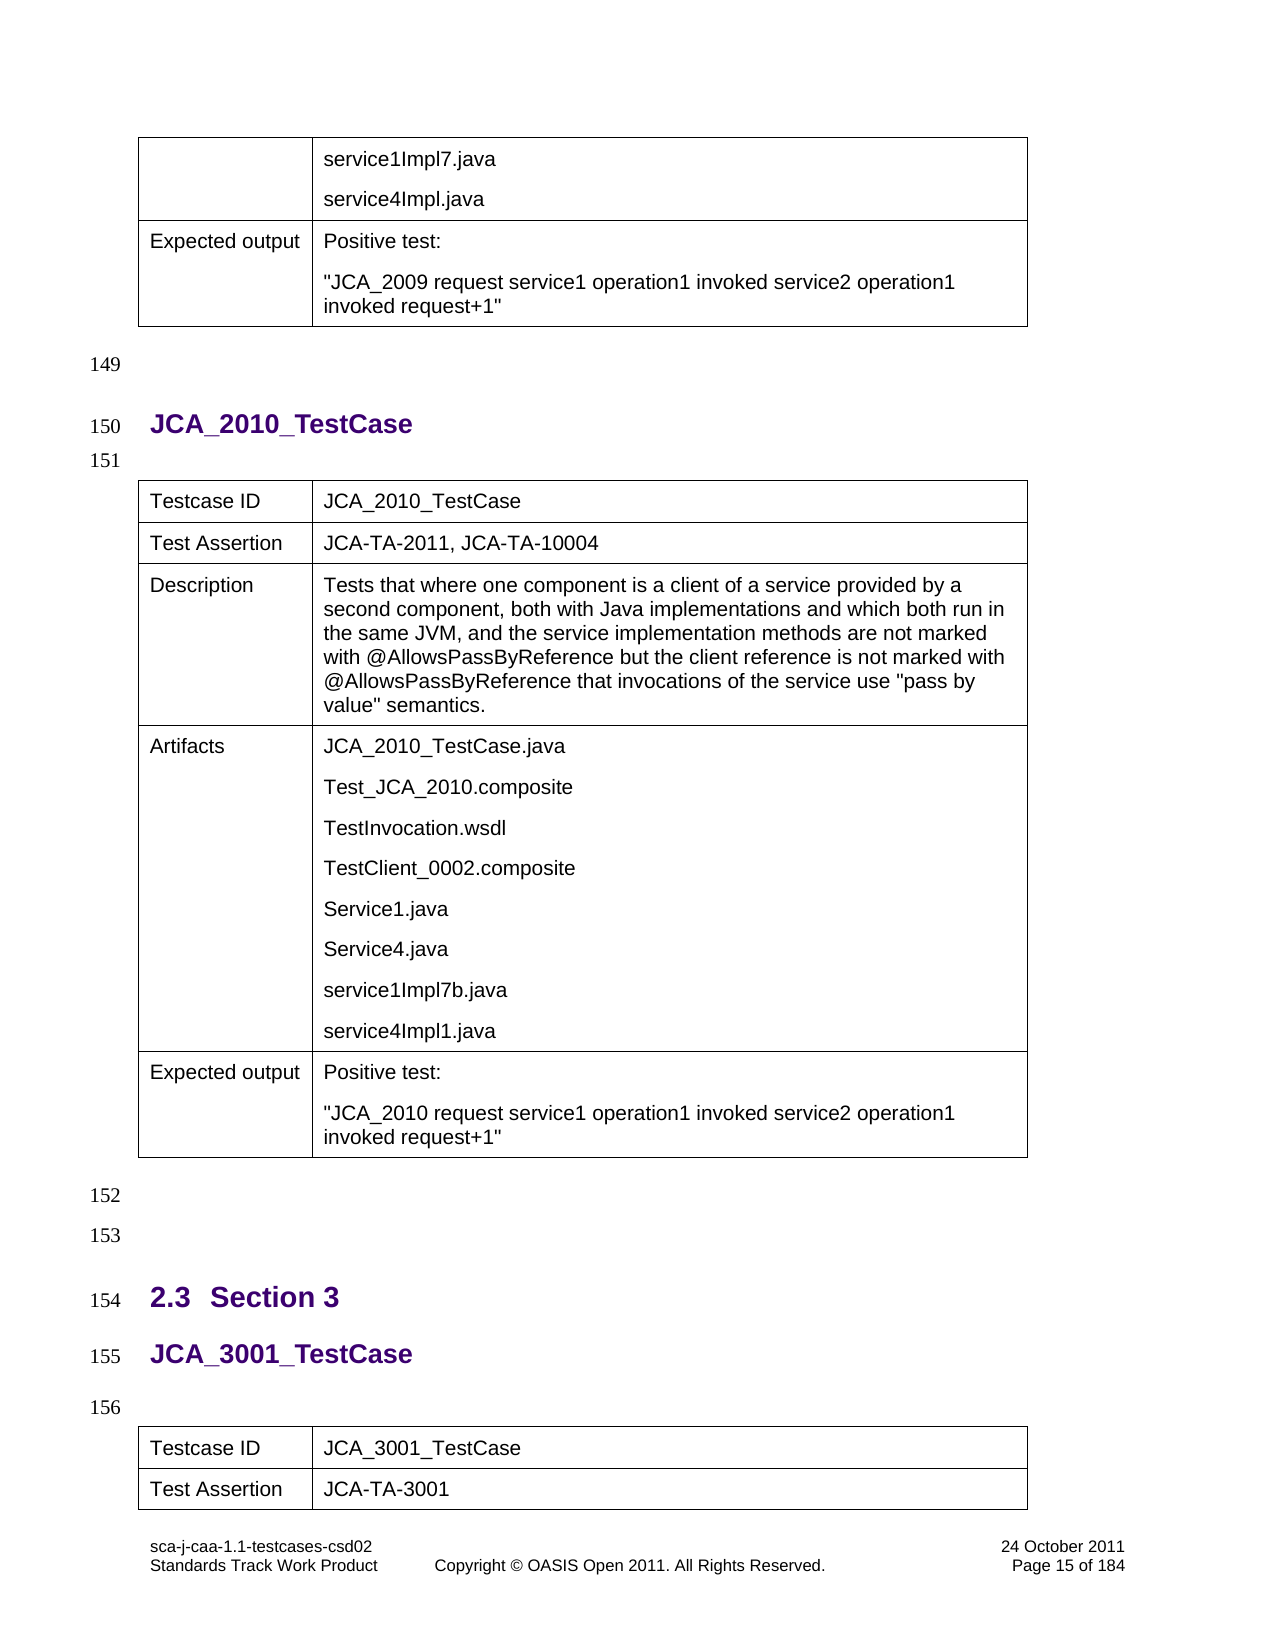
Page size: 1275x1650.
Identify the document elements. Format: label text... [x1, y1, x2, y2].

table_cell Description [139, 564, 312, 725]
table_cell Positive test: "JCA_2009 request service1 operation1 invoked service2 operation1 invoked request+1" [313, 221, 1027, 326]
table_cell JCA-TA-3001 [313, 1469, 1027, 1509]
table_cell JCA_2010_TestCase.java Test_JCA_2010.composite TestInvocation.wsdl TestClient_0002.composite Service1.java Service4.java service1Impl7b.java service4Impl1.java [313, 726, 1027, 1051]
table_cell Artifacts [139, 726, 312, 1051]
table_header Testcase ID [139, 481, 312, 522]
table_cell Positive test: "JCA_2010 request service1 operation1 invoked service2 operation1 invoked request+1" [313, 1052, 1027, 1157]
subtitle Section 3 [150, 1280, 1125, 1313]
subtitle JCA_2010_TestCase [150, 408, 1125, 439]
subtitle JCA_3001_TestCase [150, 1338, 1125, 1370]
table_header Testcase ID [139, 1427, 312, 1468]
table_cell [139, 138, 312, 219]
table_cell service1Impl7.java service4Impl.java [313, 138, 1027, 219]
table_cell Expected output [139, 221, 312, 326]
table_cell Test Assertion [139, 1469, 312, 1509]
table_cell JCA-TA-2011, JCA-TA-10004 [313, 523, 1027, 563]
table_header JCA_3001_TestCase [313, 1427, 1027, 1468]
table_cell Expected output [139, 1052, 312, 1157]
table_cell Test Assertion [139, 523, 312, 563]
table_cell Tests that where one component is a client of a service provided by a second component, both with Java implementations and which both run in the same JVM, and the service implementation methods are not marked with @AllowsPassByReference but the client reference is not marked with @AllowsPassByReference that invocations of the service use "pass by value" semantics. [313, 564, 1027, 725]
table_header JCA_2010_TestCase [313, 481, 1027, 522]
